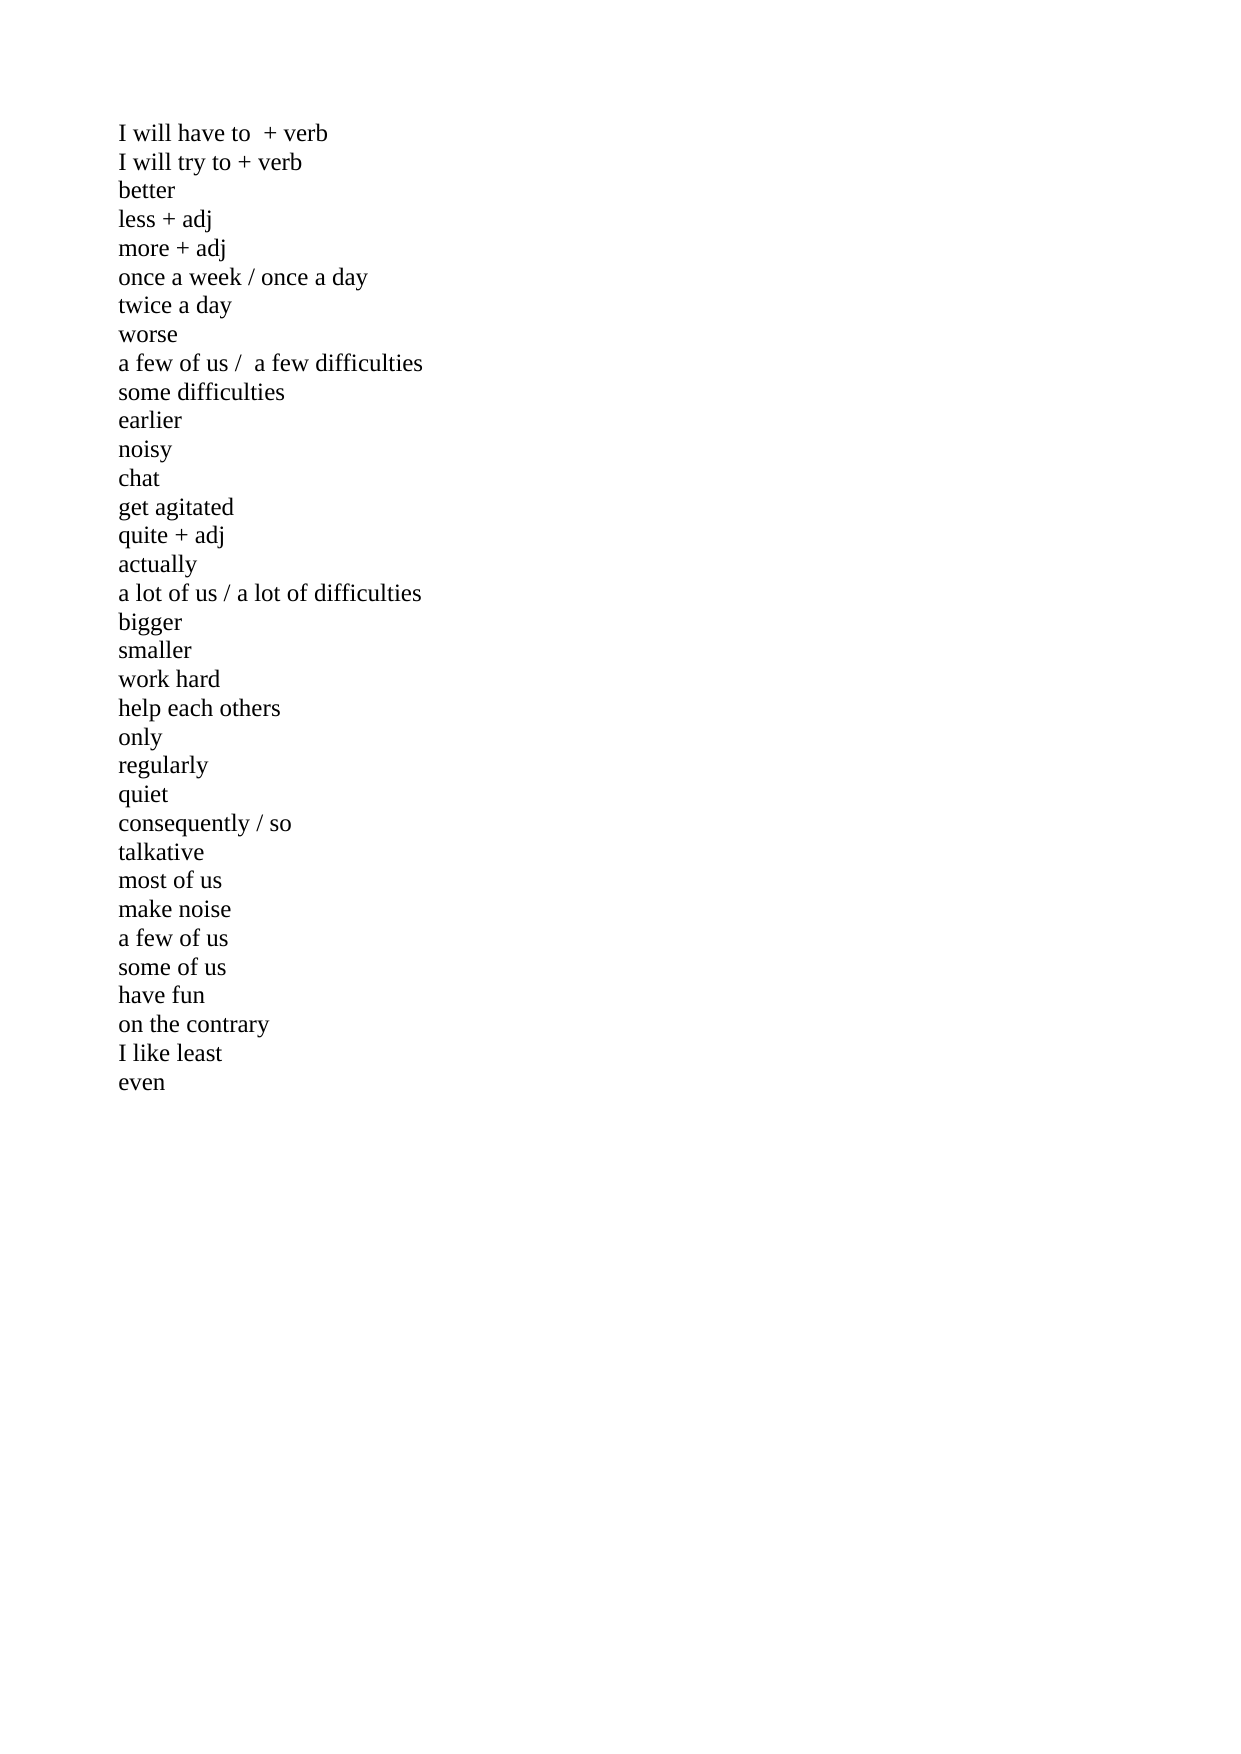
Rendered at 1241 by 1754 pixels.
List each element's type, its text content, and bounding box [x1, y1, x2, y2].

text earlier [118, 406, 1122, 434]
text better [118, 176, 1122, 204]
text help each others [118, 693, 1122, 722]
text on the contrary [118, 1009, 1122, 1038]
text smaller [118, 636, 1122, 664]
text actually [118, 549, 1122, 578]
text get agitated [118, 492, 1122, 521]
text a few of us / a few difficulties [118, 348, 1122, 377]
text talkative [118, 837, 1122, 866]
text regularly [118, 751, 1122, 779]
text I like least [118, 1038, 1122, 1067]
text I will have to + verb [118, 118, 1122, 147]
text some difficulties [118, 377, 1122, 406]
text consequently / so [118, 808, 1122, 837]
text a lot of us / a lot of difficulties [118, 578, 1122, 607]
text once a week / once a day [118, 262, 1122, 291]
text a few of us [118, 923, 1122, 952]
text some of us [118, 952, 1122, 981]
text worse [118, 319, 1122, 348]
text quiet [118, 779, 1122, 808]
text bigger [118, 607, 1122, 636]
text work hard [118, 664, 1122, 693]
text chat [118, 463, 1122, 492]
text only [118, 722, 1122, 751]
text I will try to + verb [118, 147, 1122, 176]
text more + adj [118, 233, 1122, 262]
text even [118, 1067, 1122, 1096]
text less + adj [118, 204, 1122, 233]
text most of us [118, 866, 1122, 894]
text make noise [118, 894, 1122, 923]
text twice a day [118, 291, 1122, 319]
text noisy [118, 434, 1122, 463]
text quite + adj [118, 521, 1122, 549]
text have fun [118, 981, 1122, 1009]
